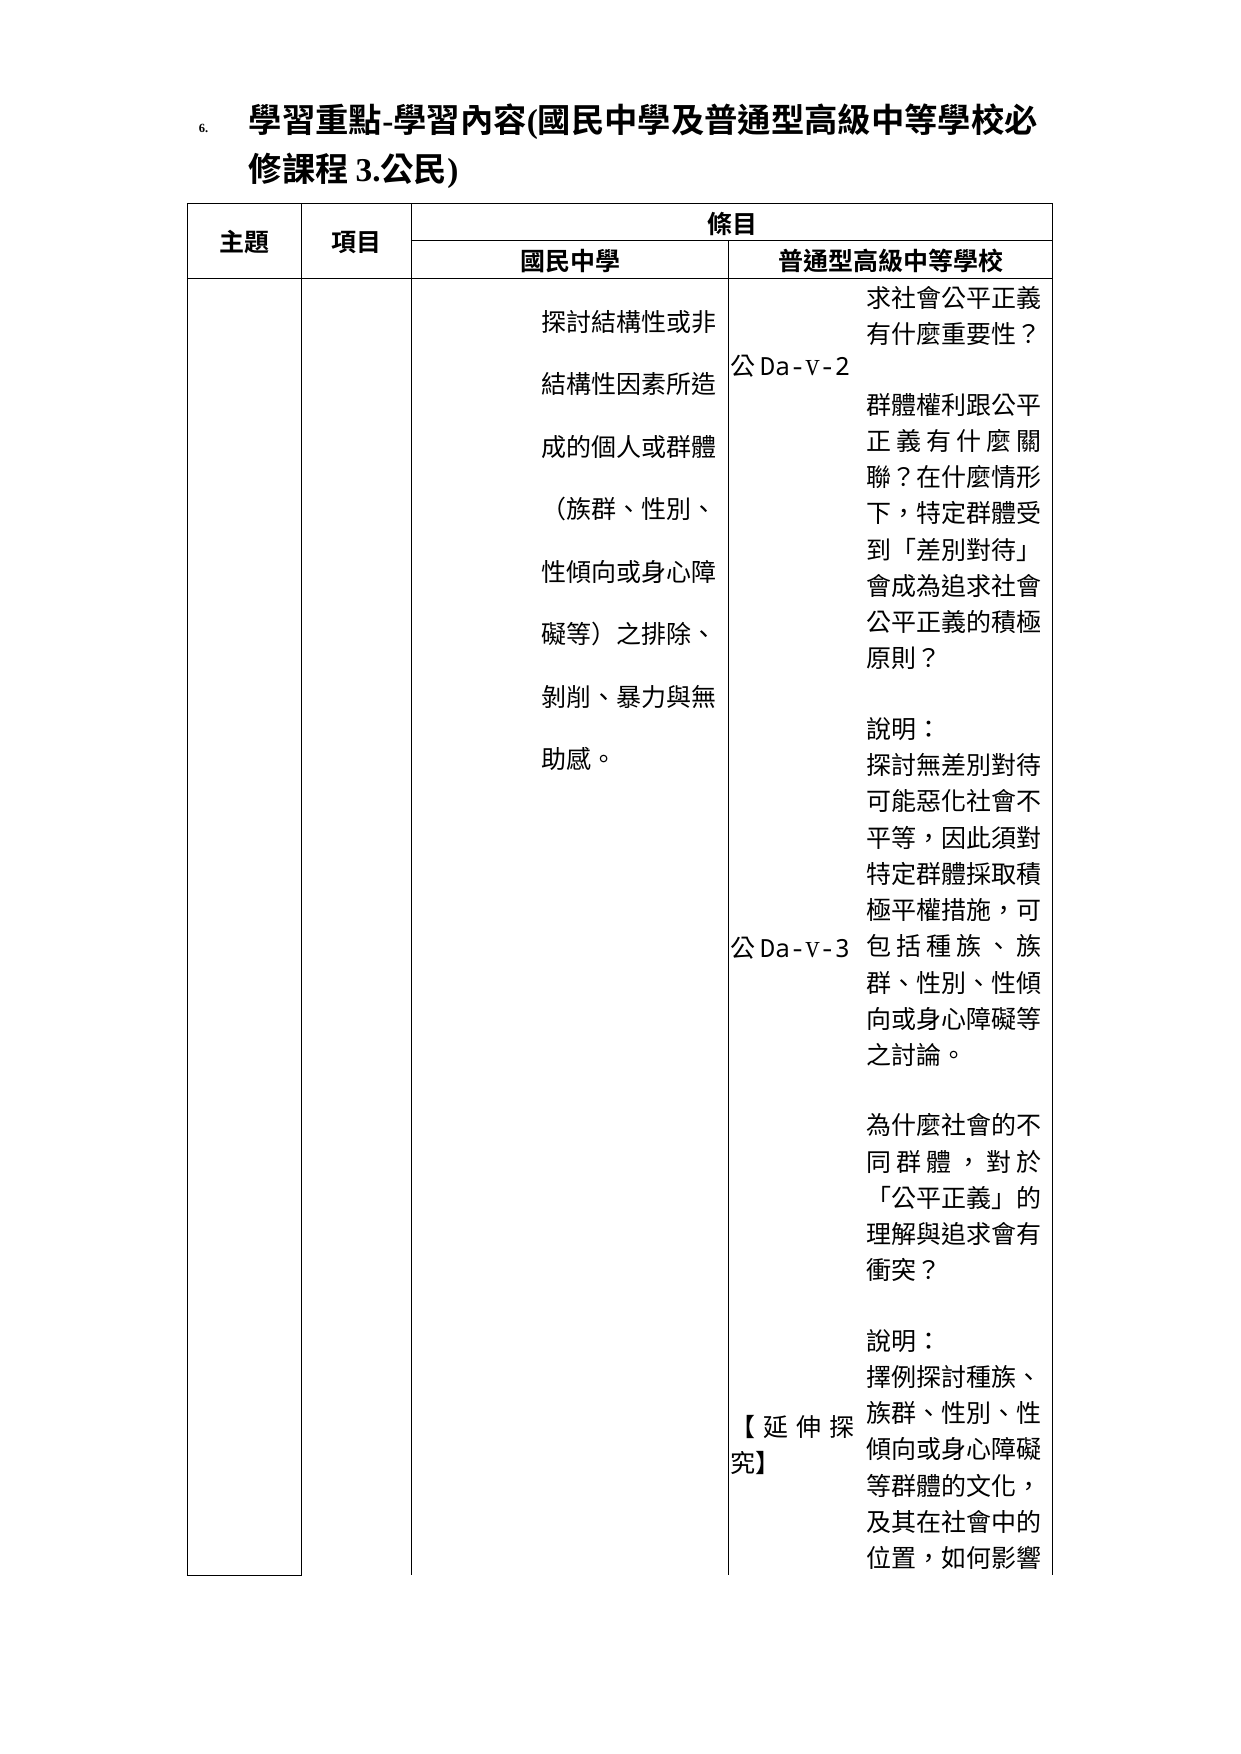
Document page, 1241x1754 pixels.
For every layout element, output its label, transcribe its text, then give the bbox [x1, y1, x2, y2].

table_cell [188, 279, 301, 1575]
table_cell 條目 [412, 204, 1052, 240]
table_cell 求社會公平正義有什麼重要性？ 群體權利跟公平正義有什麼關聯？在什麼情形下，特定群體受到「差別對待」會成為追求社會公平正義的積極原則？ 說明： 探討無差別對待可能惡化社會不平等，因此須對特定群體採取積極平權措施，可包括種族、族群、性別、性傾向或身心障礙等之討論。 為什麼社會的不同群體，對於「公平正義」的理解與追求會有衝突？ 說明： 擇例探討種族、族群、性別、性傾向或身心障礙等群體的文化，及其在社會中的位置，如何影響 [855, 279, 1052, 1575]
table_cell 項目 [302, 204, 411, 278]
table_cell 公Da-Ⅴ-2 公Da-Ⅴ-3 【延伸探究】 [729, 279, 855, 1575]
table_cell 探討結構性或非結構性因素所造成的個人或群體（族群、性別、性傾向或身心障礙等）之排除、剝削、暴力與無助感。 [540, 279, 728, 1575]
table_header 學習重點-學習內容(國民中學及普通型高級中等學校必修課程3.公民) [188, 82, 1053, 203]
table_cell 普通型高級中等學校 [729, 241, 1052, 278]
table_cell [302, 279, 411, 1575]
table_cell 國民中學 [412, 241, 728, 278]
table_cell 主題 [188, 204, 301, 278]
table_cell [412, 279, 540, 1575]
